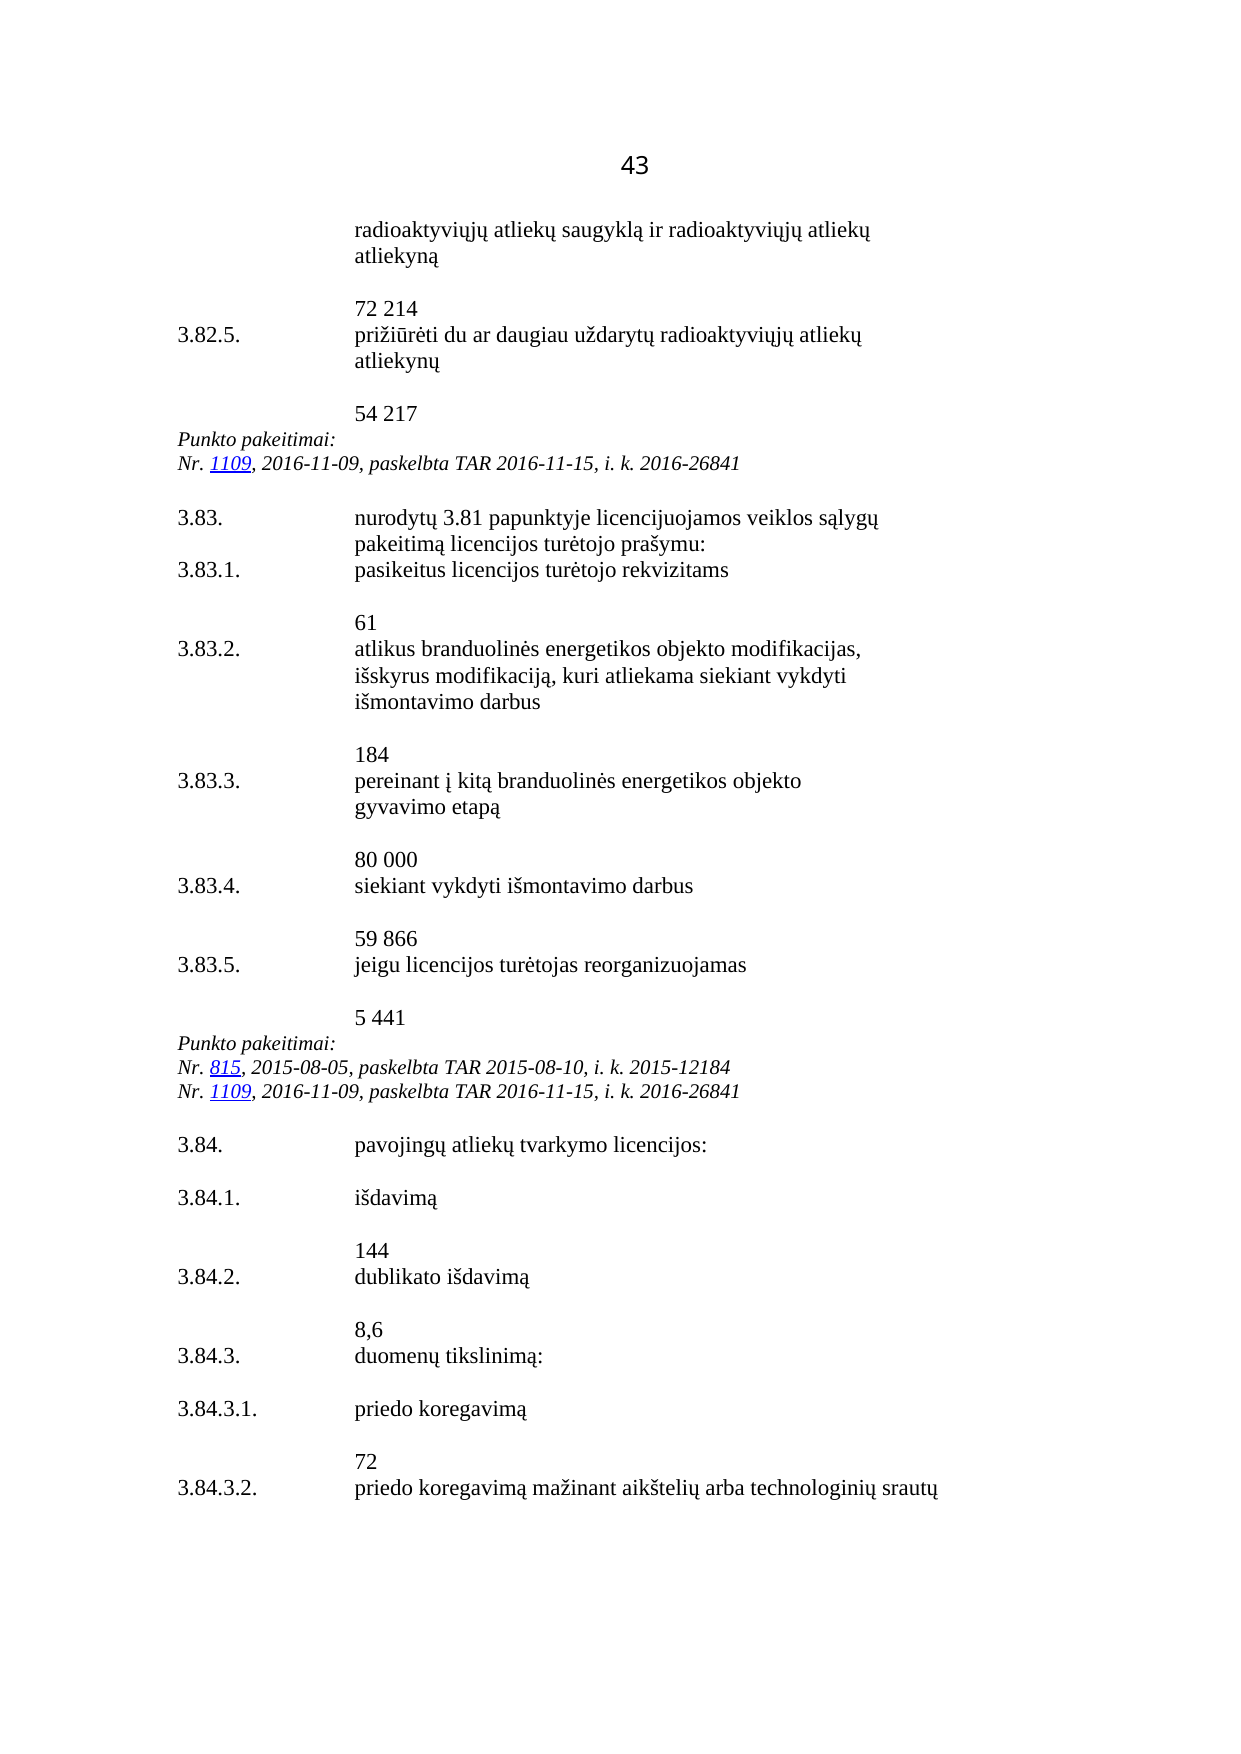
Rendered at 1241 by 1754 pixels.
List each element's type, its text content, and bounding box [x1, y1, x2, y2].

text pakeitimą licencijos turėtojo prašymu: [354, 530, 892, 556]
text 3.82.5. prižiūrėti du ar daugiau uždarytų radioaktyviųjų atliekų [177, 321, 892, 348]
text 3.83.1. pasikeitus licencijos turėtojo rekvizitams 61 [177, 556, 892, 635]
text atliekyną 72 214 [354, 242, 892, 321]
text Nr. 815, 2015-08-05, paskelbta TAR 2015-08-10, i. k. 2015-12184 [177, 1055, 1093, 1079]
text Nr. 1109, 2016-11-09, paskelbta TAR 2016-11-15, i. k. 2016-26841 [177, 1079, 1093, 1103]
text Punkto pakeitimai: [177, 427, 1093, 451]
text 3.83.4. siekiant vykdyti išmontavimo darbus 59 866 [177, 872, 892, 952]
text atliekynų 54 217 [354, 348, 892, 427]
text 3.84.2. dublikato išdavimą 8,6 [177, 1263, 945, 1342]
text 3.84.3. duomenų tikslinimą: [177, 1342, 945, 1395]
text išskyrus modifikaciją, kuri atliekama siekiant vykdyti [354, 662, 892, 688]
text 3.84.3.1. priedo koregavimą 72 [177, 1395, 945, 1474]
text 3.84.3.2. priedo koregavimą mažinant aikštelių arba technologinių srautų [177, 1474, 945, 1501]
text Punkto pakeitimai: [177, 1031, 1093, 1055]
text 3.83. nurodytų 3.81 papunktyje licencijuojamos veiklos sąlygų [177, 503, 892, 530]
text 3.84.1. išdavimą 144 [177, 1184, 945, 1263]
text 3.83.3. pereinant į kitą branduolinės energetikos objekto [177, 767, 892, 793]
text išmontavimo darbus 184 [354, 688, 892, 767]
text gyvavimo etapą 80 000 [354, 793, 892, 872]
text Nr. 1109, 2016-11-09, paskelbta TAR 2016-11-15, i. k. 2016-26841 [177, 451, 1093, 475]
text 3.83.5. jeigu licencijos turėtojas reorganizuojamas 5 441 [177, 952, 892, 1031]
text 3.84. pavojingų atliekų tvarkymo licencijos: [177, 1132, 945, 1184]
text 3.83.2. atlikus branduolinės energetikos objekto modifikacijas, [177, 635, 892, 662]
text radioaktyviųjų atliekų saugyklą ir radioaktyviųjų atliekų [354, 216, 892, 242]
